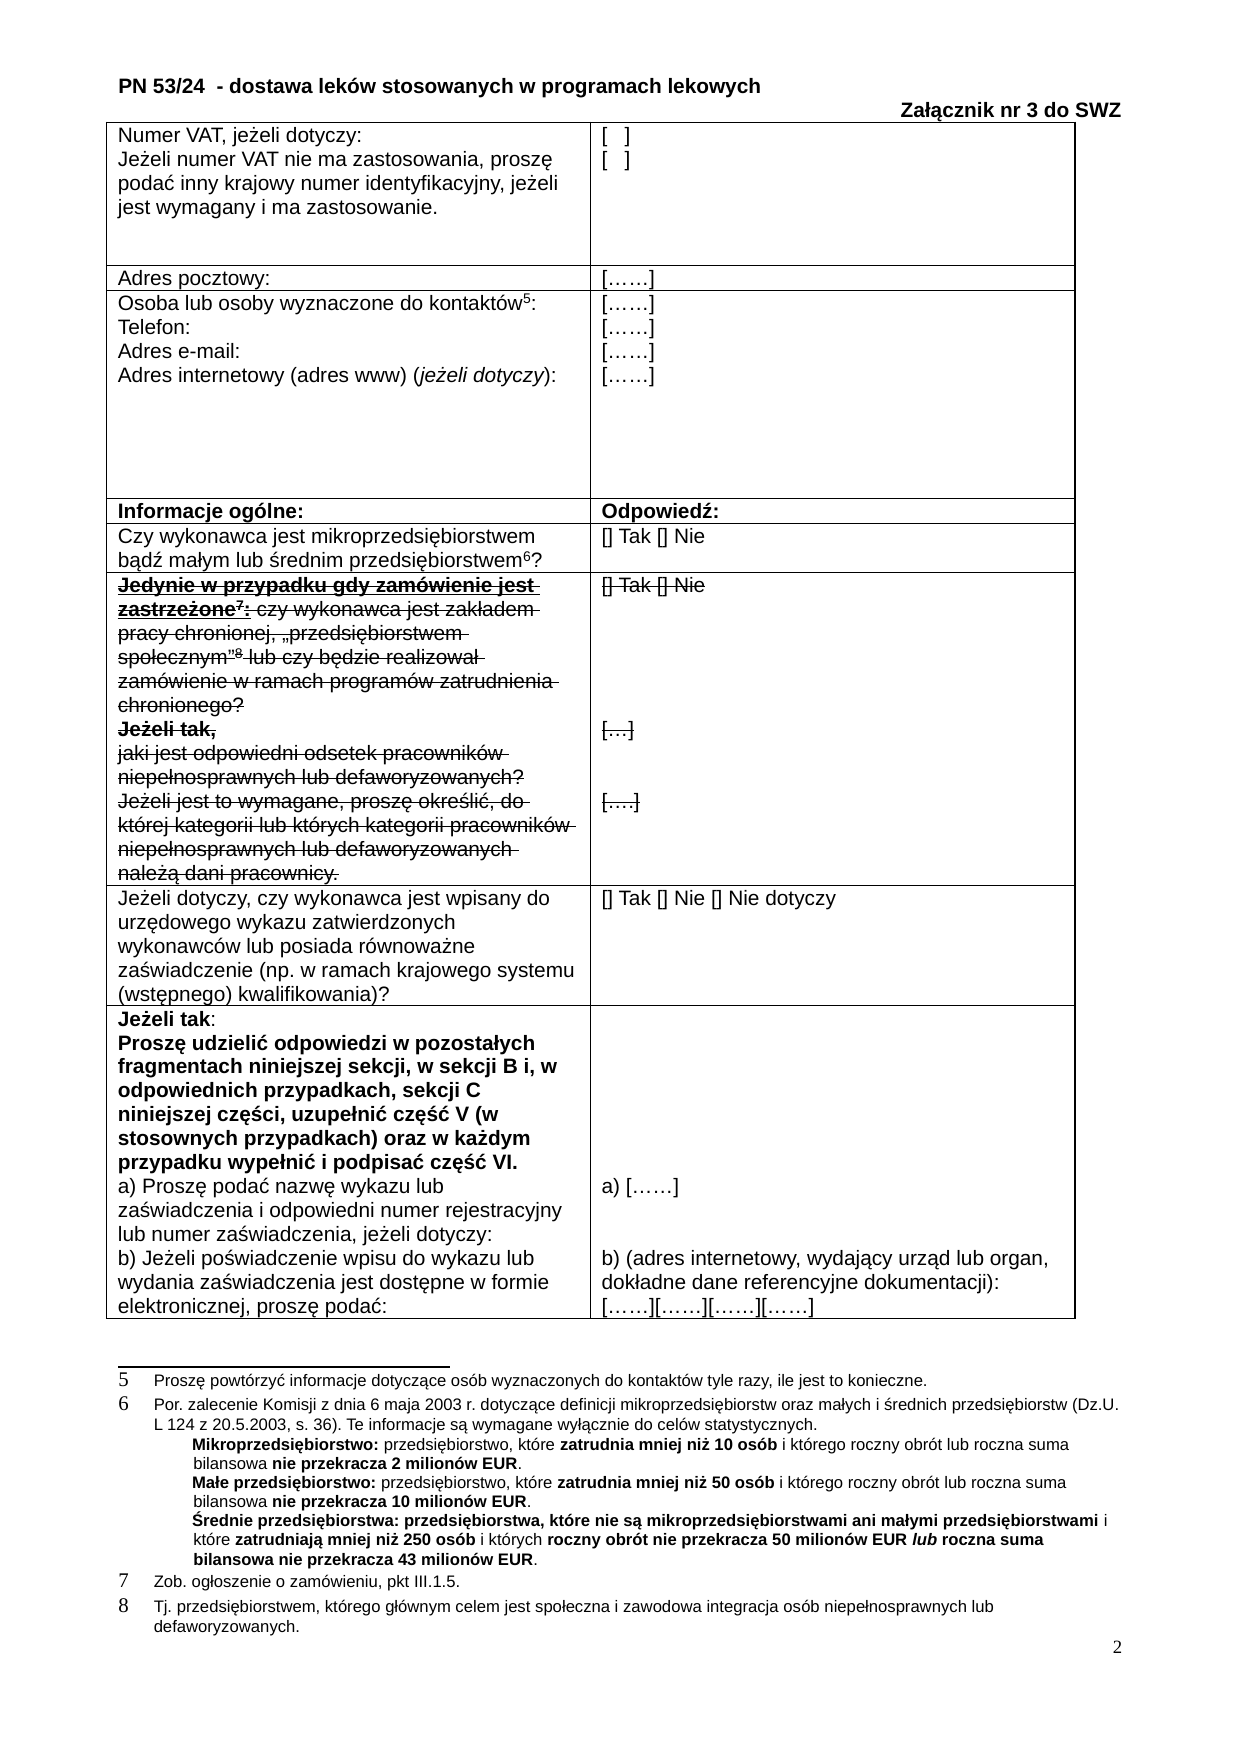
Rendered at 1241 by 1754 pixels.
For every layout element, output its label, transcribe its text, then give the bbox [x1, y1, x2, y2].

table_cell Jedynie w przypadku gdy zamówienie jest zastrzeżone: czy wykonawca jest zakładem pracy chronionej, „przedsiębiorstwem społecznym” lub czy będzie realizował zamówienie w ramach programów zatrudnienia chronionego? Jeżeli tak, jaki jest odpowiedni odsetek pracowników niepełnosprawnych lub defaworyzowanych? Jeżeli jest to wymagane, proszę określić, do której kategorii lub których kategorii pracowników niepełnosprawnych lub defaworyzowanych należą dani pracownicy. [107, 573, 590, 884]
table_cell [] Tak [] Nie [] Nie dotyczy [591, 886, 1074, 1005]
table_cell Informacje ogólne: [107, 499, 590, 523]
table_cell Odpowiedź: [591, 499, 1074, 523]
table_cell [……] [591, 266, 1074, 289]
table_cell Adres pocztowy: [107, 266, 590, 289]
table_cell Numer VAT, jeżeli dotyczy: Jeżeli numer VAT nie ma zastosowania, proszę podać inny krajowy numer identyfikacyjny, jeżeli jest wymagany i ma zastosowanie. [107, 123, 590, 264]
table_cell [] Tak [] Nie […] [….] [591, 573, 1074, 884]
table_cell Jeżeli dotyczy, czy wykonawca jest wpisany do urzędowego wykazu zatwierdzonych wykonawców lub posiada równoważne zaświadczenie (np. w ramach krajowego systemu (wstępnego) kwalifikowania)? [107, 886, 590, 1005]
table_cell [ ] [ ] [591, 123, 1074, 264]
table_cell a) [……] b) (adres internetowy, wydający urząd lub organ, dokładne dane referencyjne dokumentacji): [……][……][……][……] [591, 1006, 1074, 1318]
table_cell Jeżeli tak: Proszę udzielić odpowiedzi w pozostałych fragmentach niniejszej sekcji, w sekcji B i, w odpowiednich przypadkach, sekcji C niniejszej części, uzupełnić część V (w stosownych przypadkach) oraz w każdym przypadku wypełnić i podpisać część VI. a) Proszę podać nazwę wykazu lub zaświadczenia i odpowiedni numer rejestracyjny lub numer zaświadczenia, jeżeli dotyczy: b) Jeżeli poświadczenie wpisu do wykazu lub wydania zaświadczenia jest dostępne w formie elektronicznej, proszę podać: [107, 1006, 590, 1318]
table_cell [] Tak [] Nie [591, 524, 1074, 572]
table_cell [……] [……] [……] [……] [591, 291, 1074, 498]
table_cell Czy wykonawca jest mikroprzedsiębiorstwem bądź małym lub średnim przedsiębiorstwem? [107, 524, 590, 572]
table_cell Osoba lub osoby wyznaczone do kontaktów: Telefon: Adres e-mail: Adres internetowy (adres www) (jeżeli dotyczy): [107, 291, 590, 498]
